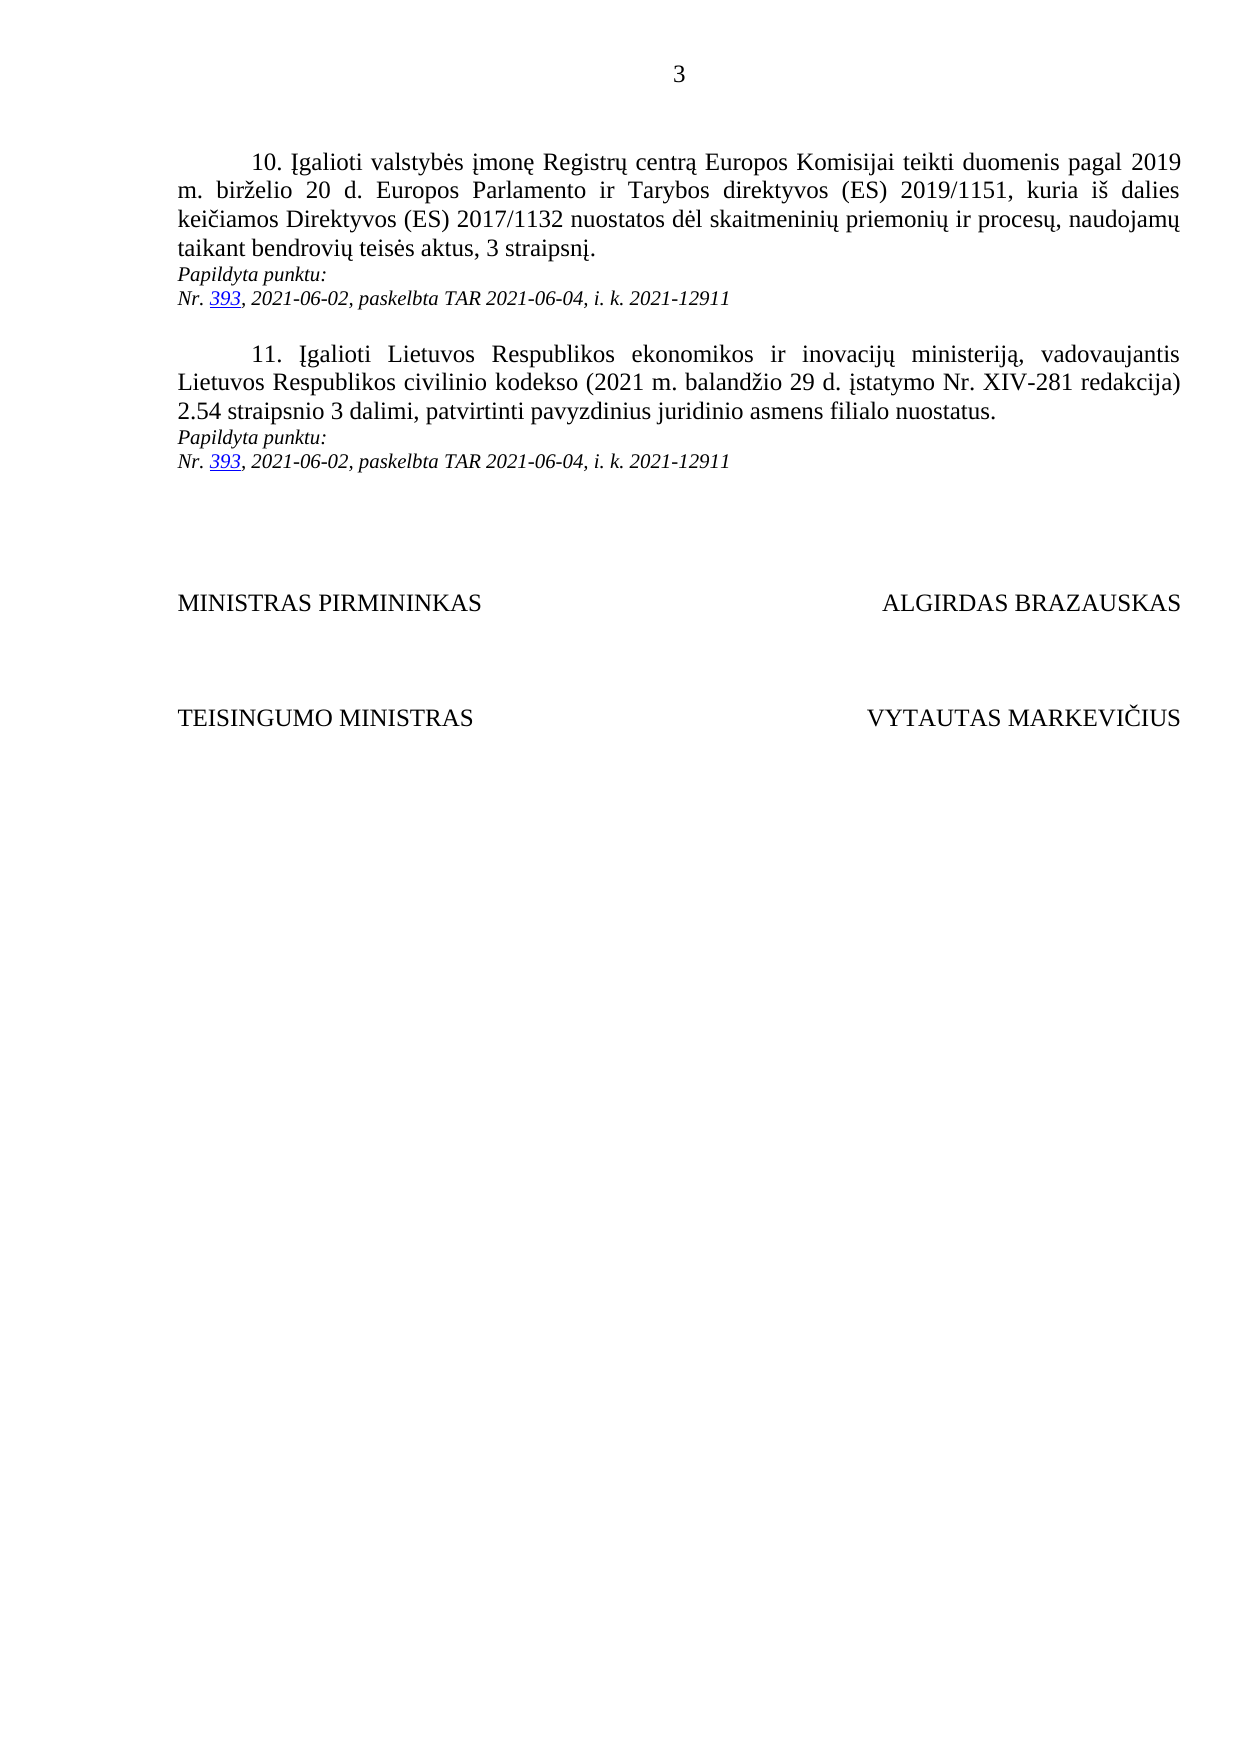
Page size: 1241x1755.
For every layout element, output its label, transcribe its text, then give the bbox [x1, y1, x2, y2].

text Nr. 393, 2021-06-02, paskelbta TAR 2021-06-04, i. k. 2021-12911 [177, 286, 1181, 310]
text Papildyta punktu: [177, 262, 1181, 286]
text Papildyta punktu: [177, 425, 1181, 449]
text TEISINGUMO MINISTRAS VYTAUTAS MARKEVIČIUS [177, 703, 1181, 732]
text MINISTRAS PIRMININKAS ALGIRDAS BRAZAUSKAS [177, 588, 1181, 617]
text Nr. 393, 2021-06-02, paskelbta TAR 2021-06-04, i. k. 2021-12911 [177, 449, 1181, 473]
text 10. Įgalioti valstybės įmonę Registrų centrą Europos Komisijai teikti duomenis pagal 2019 m. birželio 20 d. Europos Parlamento ir Tarybos direktyvos (ES) 2019/1151, kuria iš dalies keičiamos Direktyvos (ES) 2017/1132 nuostatos dėl skaitmeninių priemonių ir procesų, naudojamų taikant bendrovių teisės aktus, 3 straipsnį. [177, 147, 1181, 262]
text 11. Įgalioti Lietuvos Respublikos ekonomikos ir inovacijų ministeriją, vadovaujantis Lietuvos Respublikos civilinio kodekso (2021 m. balandžio 29 d. įstatymo Nr. XIV-281 redakcija) 2.54 straipsnio 3 dalimi, patvirtinti pavyzdinius juridinio asmens filialo nuostatus. [177, 339, 1181, 425]
